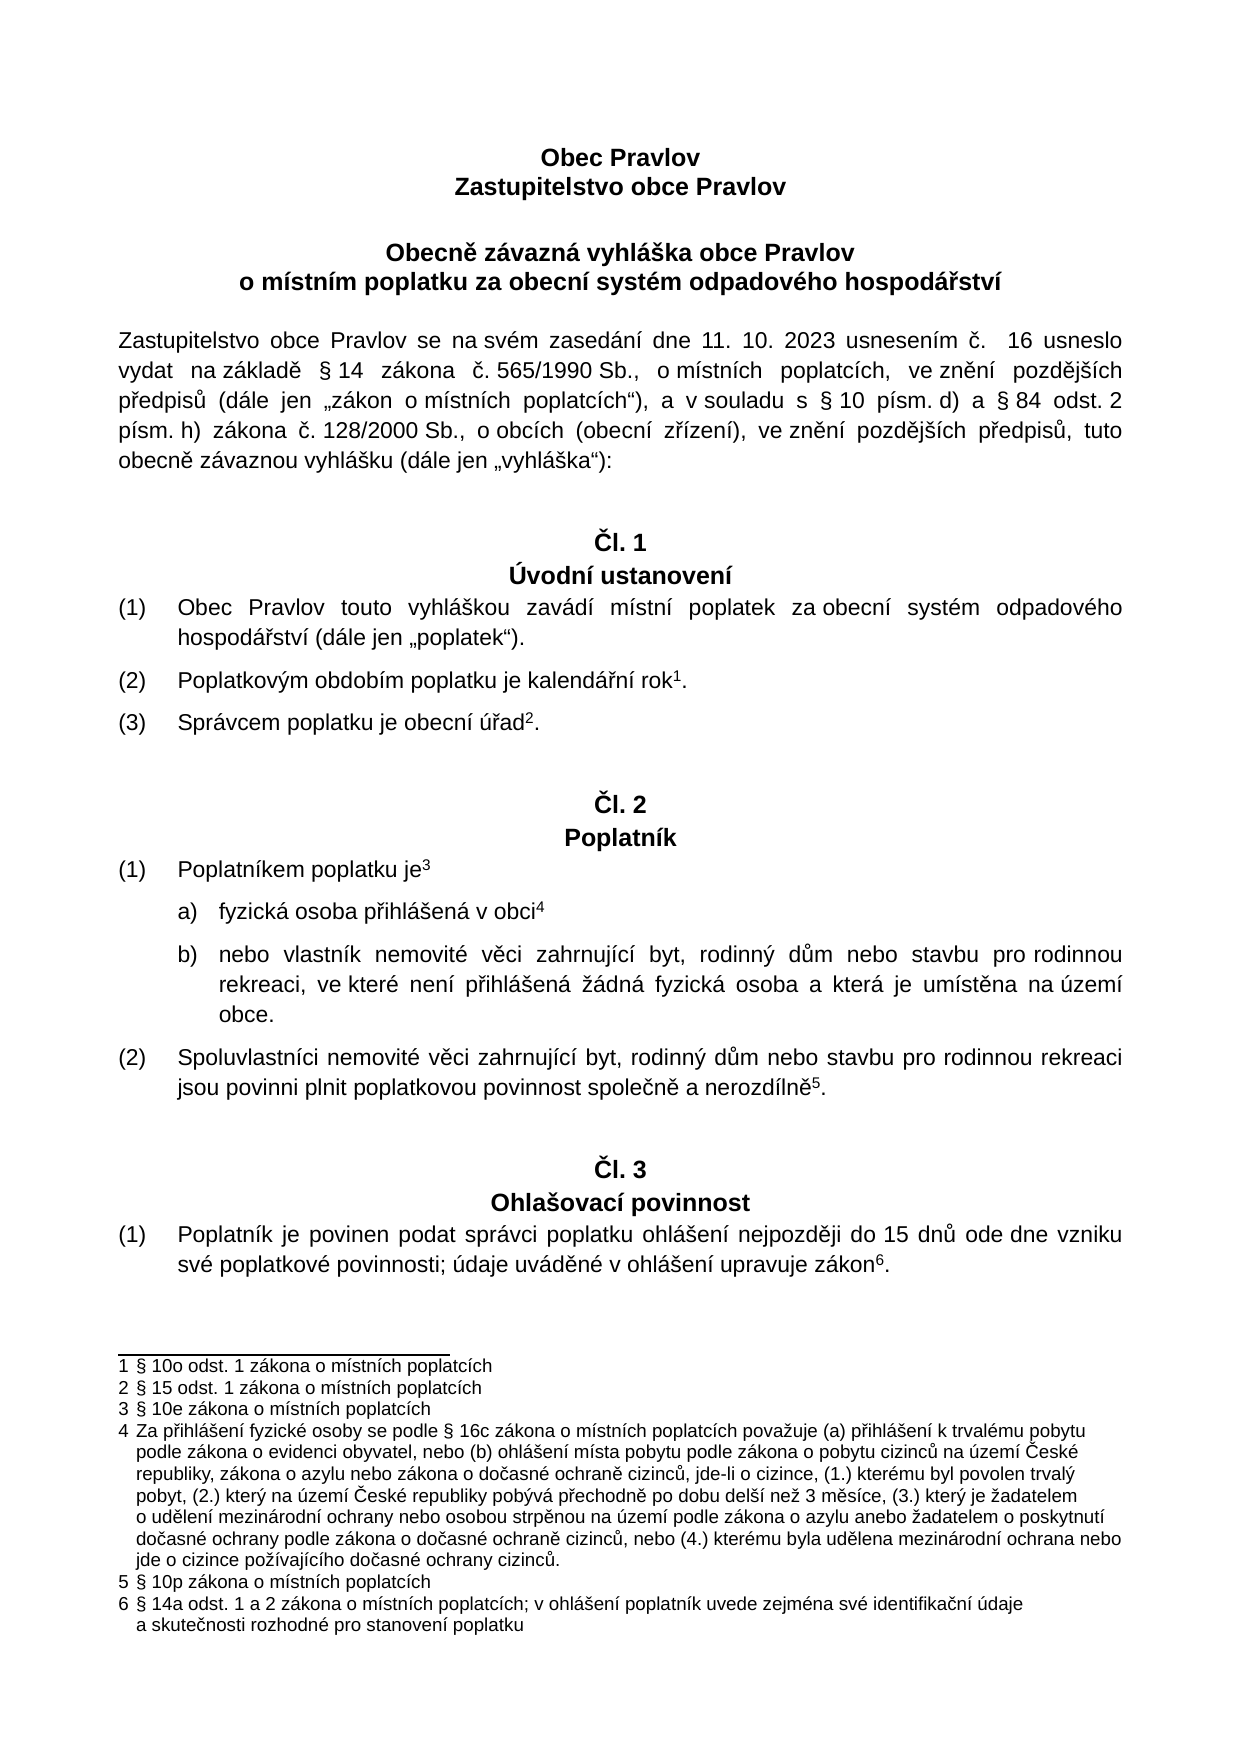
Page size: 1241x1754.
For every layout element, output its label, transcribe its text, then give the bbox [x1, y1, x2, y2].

list § 10o odst. 1 zákona o místních poplatcích [118, 1355, 1122, 1377]
text Obec Pravlov Zastupitelstvo obce Pravlov [118, 143, 1122, 201]
subtitle Čl. 2 Poplatník [118, 789, 1122, 851]
subtitle Čl. 1 Úvodní ustanovení [118, 528, 1122, 589]
list § 15 odst. 1 zákona o místních poplatcích [118, 1377, 1122, 1398]
list Poplatník je povinen podat správci poplatku ohlášení nejpozději do 15 dnů ode dne vzniku své poplatkové povinnosti; údaje uváděné v ohlášení upravuje zákon. [118, 1221, 1122, 1277]
list § 14a odst. 1 a 2 zákona o místních poplatcích; v ohlášení poplatník uvede zejména své identifikační údaje a skutečnosti rozhodné pro stanovení poplatku [118, 1592, 1122, 1635]
list Správcem poplatku je obecní úřad. [118, 709, 1122, 736]
list nebo vlastník nemovité věci zahrnující byt, rodinný dům nebo stavbu pro rodinnou rekreaci, ve které není přihlášená žádná fyzická osoba a která je umístěna na území obce. [177, 941, 1122, 1028]
list Za přihlášení fyzické osoby se podle § 16c zákona o místních poplatcích považuje (a) přihlášení k trvalému pobytu podle zákona o evidenci obyvatel, nebo (b) ohlášení místa pobytu podle zákona o pobytu cizinců na území České republiky, zákona o azylu nebo zákona o dočasné ochraně cizinců, jde-li o cizince, (1.) kterému byl povolen trvalý pobyt, (2.) který na území České republiky pobývá přechodně po dobu delší než 3 měsíce, (3.) který je žadatelem o udělení mezinárodní ochrany nebo osobou strpěnou na území podle zákona o azylu anebo žadatelem o poskytnutí dočasné ochrany podle zákona o dočasné ochraně cizinců, nebo (4.) kterému byla udělena mezinárodní ochrana nebo jde o cizince požívajícího dočasné ochrany cizinců. [118, 1420, 1122, 1571]
list Obec Pravlov touto vyhláškou zavádí místní poplatek za obecní systém odpadového hospodářství (dále jen „poplatek“). [118, 594, 1122, 650]
list Poplatkovým obdobím poplatku je kalendářní rok. [118, 667, 1122, 693]
subtitle Obecně závazná vyhláška obce Pravlov o místním poplatku za obecní systém odpadového hospodářství [118, 238, 1122, 295]
text Zastupitelstvo obce Pravlov se na svém zasedání dne 11. 10. 2023 usnesením č. 16 usneslo vydat na základě § 14 zákona č. 565/1990 Sb., o místních poplatcích, ve znění pozdějších předpisů (dále jen „zákon o místních poplatcích“), a v souladu s § 10 písm. d) a § 84 odst. 2 písm. h) zákona č. 128/2000 Sb., o obcích (obecní zřízení), ve znění pozdějších předpisů, tuto obecně závaznou vyhlášku (dále jen „vyhláška“): [118, 327, 1122, 474]
list fyzická osoba přihlášená v obci [177, 898, 1122, 925]
list § 10p zákona o místních poplatcích [118, 1571, 1122, 1592]
subtitle Čl. 3 Ohlašovací povinnost [118, 1154, 1122, 1216]
list § 10e zákona o místních poplatcích [118, 1398, 1122, 1420]
list Poplatníkem poplatku je [118, 856, 1122, 882]
list Spoluvlastníci nemovité věci zahrnující byt, rodinný dům nebo stavbu pro rodinnou rekreaci jsou povinni plnit poplatkovou povinnost společně a nerozdílně. [118, 1044, 1122, 1101]
